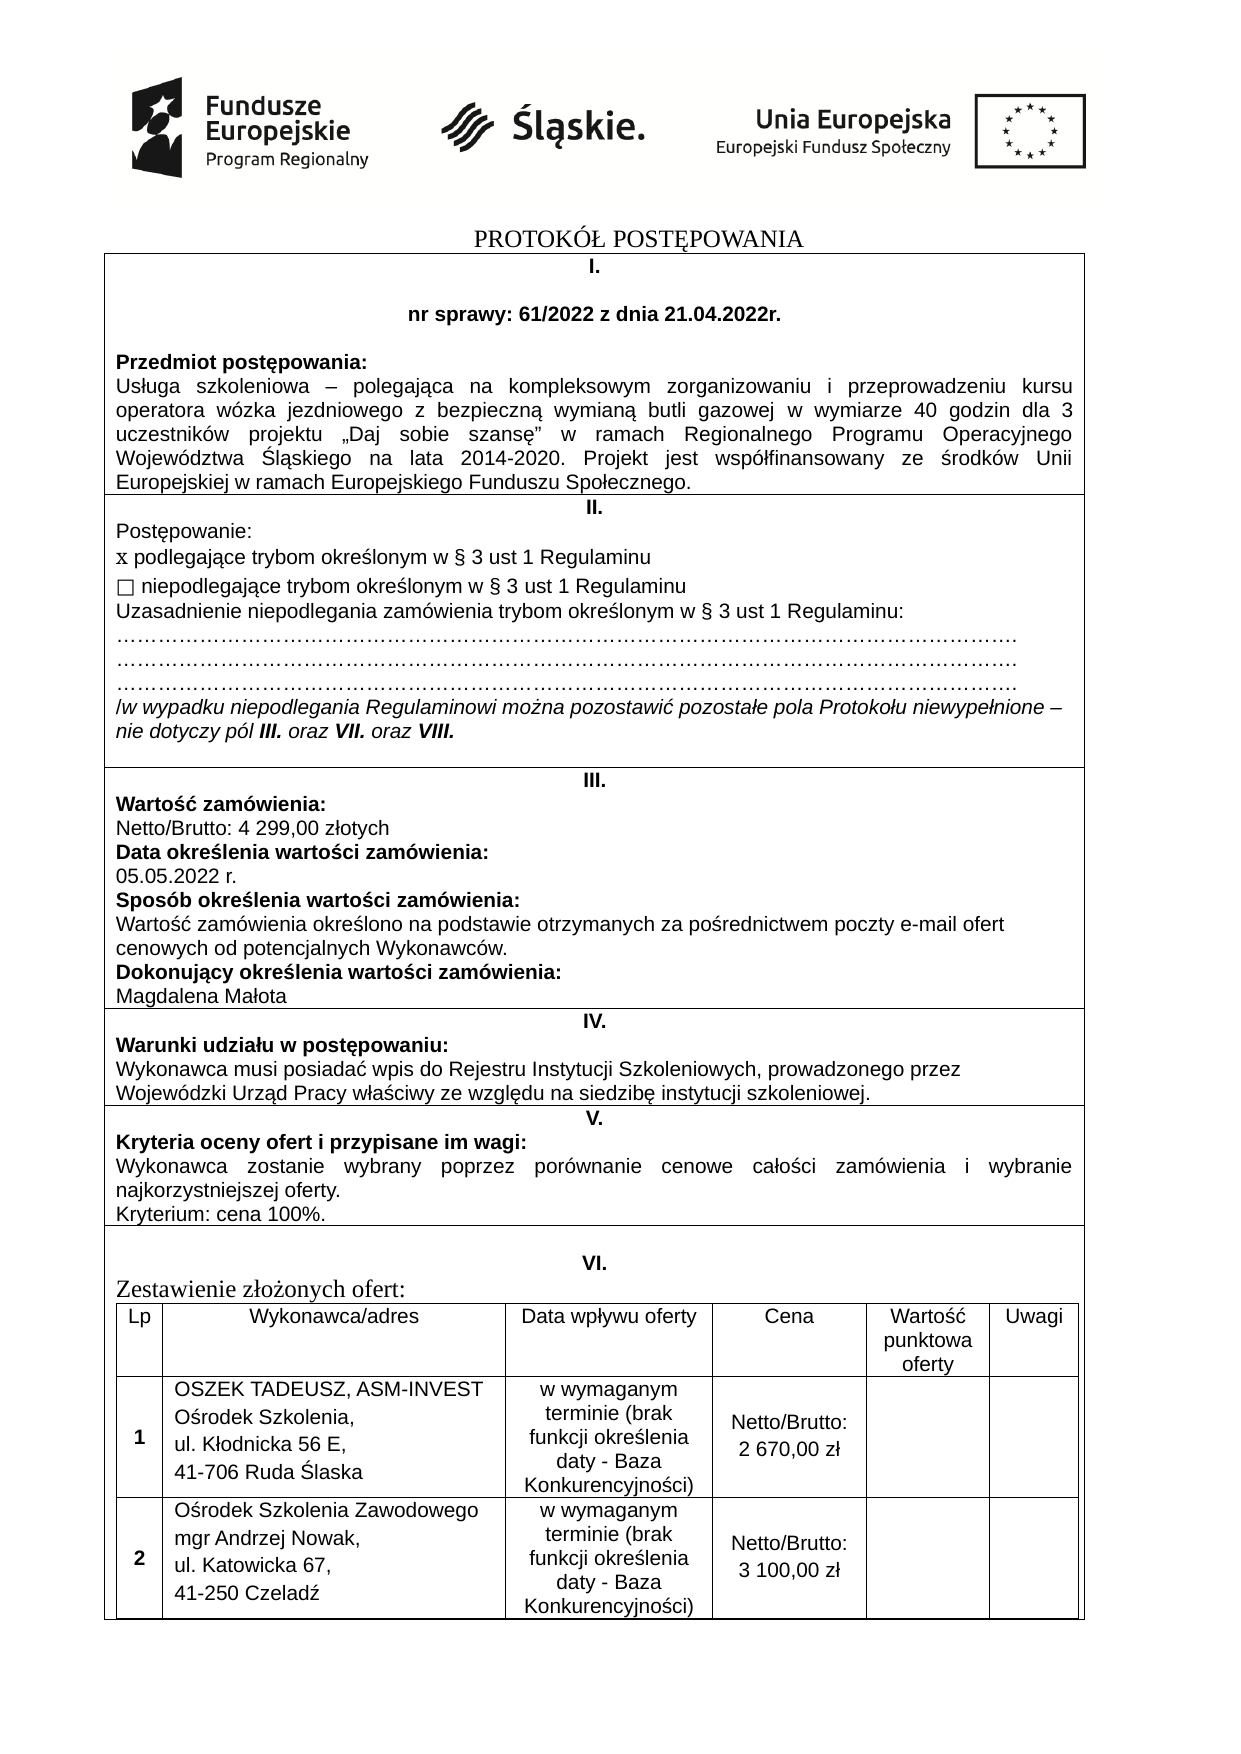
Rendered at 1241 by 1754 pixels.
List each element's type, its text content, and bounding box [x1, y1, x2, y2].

table_cell 2 [117, 1498, 162, 1618]
table_header I. nr sprawy: 61/2022 z dnia 21.04.2022r. Przedmiot postępowania: Usługa szkoleniowa – polegająca na kompleksowym zorganizowaniu i przeprowadzeniu kursu operatora wózka jezdniowego z bezpieczną wymianą butli gazowej w wymiarze 40 godzin dla 3 uczestników projektu „Daj sobie szansę” w ramach Regionalnego Programu Operacyjnego Województwa Śląskiego na lata 2014-2020. Projekt jest współfinansowany ze środków Unii Europejskiej w ramach Europejskiego Funduszu Społecznego. [105, 254, 1084, 493]
table_cell w wymaganym terminie (brak funkcji określenia daty - Baza Konkurencyjności) [506, 1377, 712, 1497]
table_header Lp [117, 1304, 162, 1376]
table_cell [867, 1377, 989, 1497]
table_cell [867, 1498, 989, 1618]
table_header Wartość punktowa oferty [867, 1304, 989, 1376]
table_header Cena [713, 1304, 866, 1376]
table_cell II. Postępowanie: x podlegające trybom określonym w § 3 ust 1 Regulaminu □ niepodlegające trybom określonym w § 3 ust 1 Regulaminu Uzasadnienie niepodlegania zamówienia trybom określonym w § 3 ust 1 Regulaminu: …………………………………………………………………………………………………………………. …………………………………………………………………………………………………………………. …………………………………………………………………………………………………………………. /w wypadku niepodlegania Regulaminowi można pozostawić pozostałe pola Protokołu niewypełnione – nie dotyczy pól III. oraz VII. oraz VIII. [105, 495, 1084, 767]
picture [108, 53, 1109, 201]
table_cell OSZEK TADEUSZ, ASM-INVEST Ośrodek Szkolenia, ul. Kłodnicka 56 E, 41-706 Ruda Ślaska [163, 1377, 505, 1497]
table_cell Ośrodek Szkolenia Zawodowego mgr Andrzej Nowak, ul. Katowicka 67, 41-250 Czeladź [163, 1498, 505, 1618]
table_header Data wpływu oferty [506, 1304, 712, 1376]
table_cell [990, 1498, 1078, 1618]
table_cell V. Kryteria oceny ofert i przypisane im wagi: Wykonawca zostanie wybrany poprzez porównanie cenowe całości zamówienia i wybranie najkorzystniejszej oferty. Kryterium: cena 100%. [105, 1106, 1084, 1225]
table_cell VI. Zestawienie złożonych ofert: [105, 1226, 1084, 1619]
table_header Uwagi [990, 1304, 1078, 1376]
table_header Wykonawca/adres [163, 1304, 505, 1376]
text PROTOKÓŁ POSTĘPOWANIA [156, 224, 1122, 253]
table_cell III. Wartość zamówienia: Netto/Brutto: 4 299,00 złotych Data określenia wartości zamówienia: 05.05.2022 r. Sposób określenia wartości zamówienia: Wartość zamówienia określono na podstawie otrzymanych za pośrednictwem poczty e-mail ofert cenowych od potencjalnych Wykonawców. Dokonujący określenia wartości zamówienia: Magdalena Małota [105, 768, 1084, 1008]
table_cell Netto/Brutto: 3 100,00 zł [713, 1498, 866, 1618]
table_cell w wymaganym terminie (brak funkcji określenia daty - Baza Konkurencyjności) [506, 1498, 712, 1618]
table_cell Netto/Brutto: 2 670,00 zł [713, 1377, 866, 1497]
table_cell [990, 1377, 1078, 1497]
table_cell 1 [117, 1377, 162, 1497]
table_cell IV. Warunki udziału w postępowaniu: Wykonawca musi posiadać wpis do Rejestru Instytucji Szkoleniowych, prowadzonego przez Wojewódzki Urząd Pracy właściwy ze względu na siedzibę instytucji szkoleniowej. [105, 1009, 1084, 1104]
